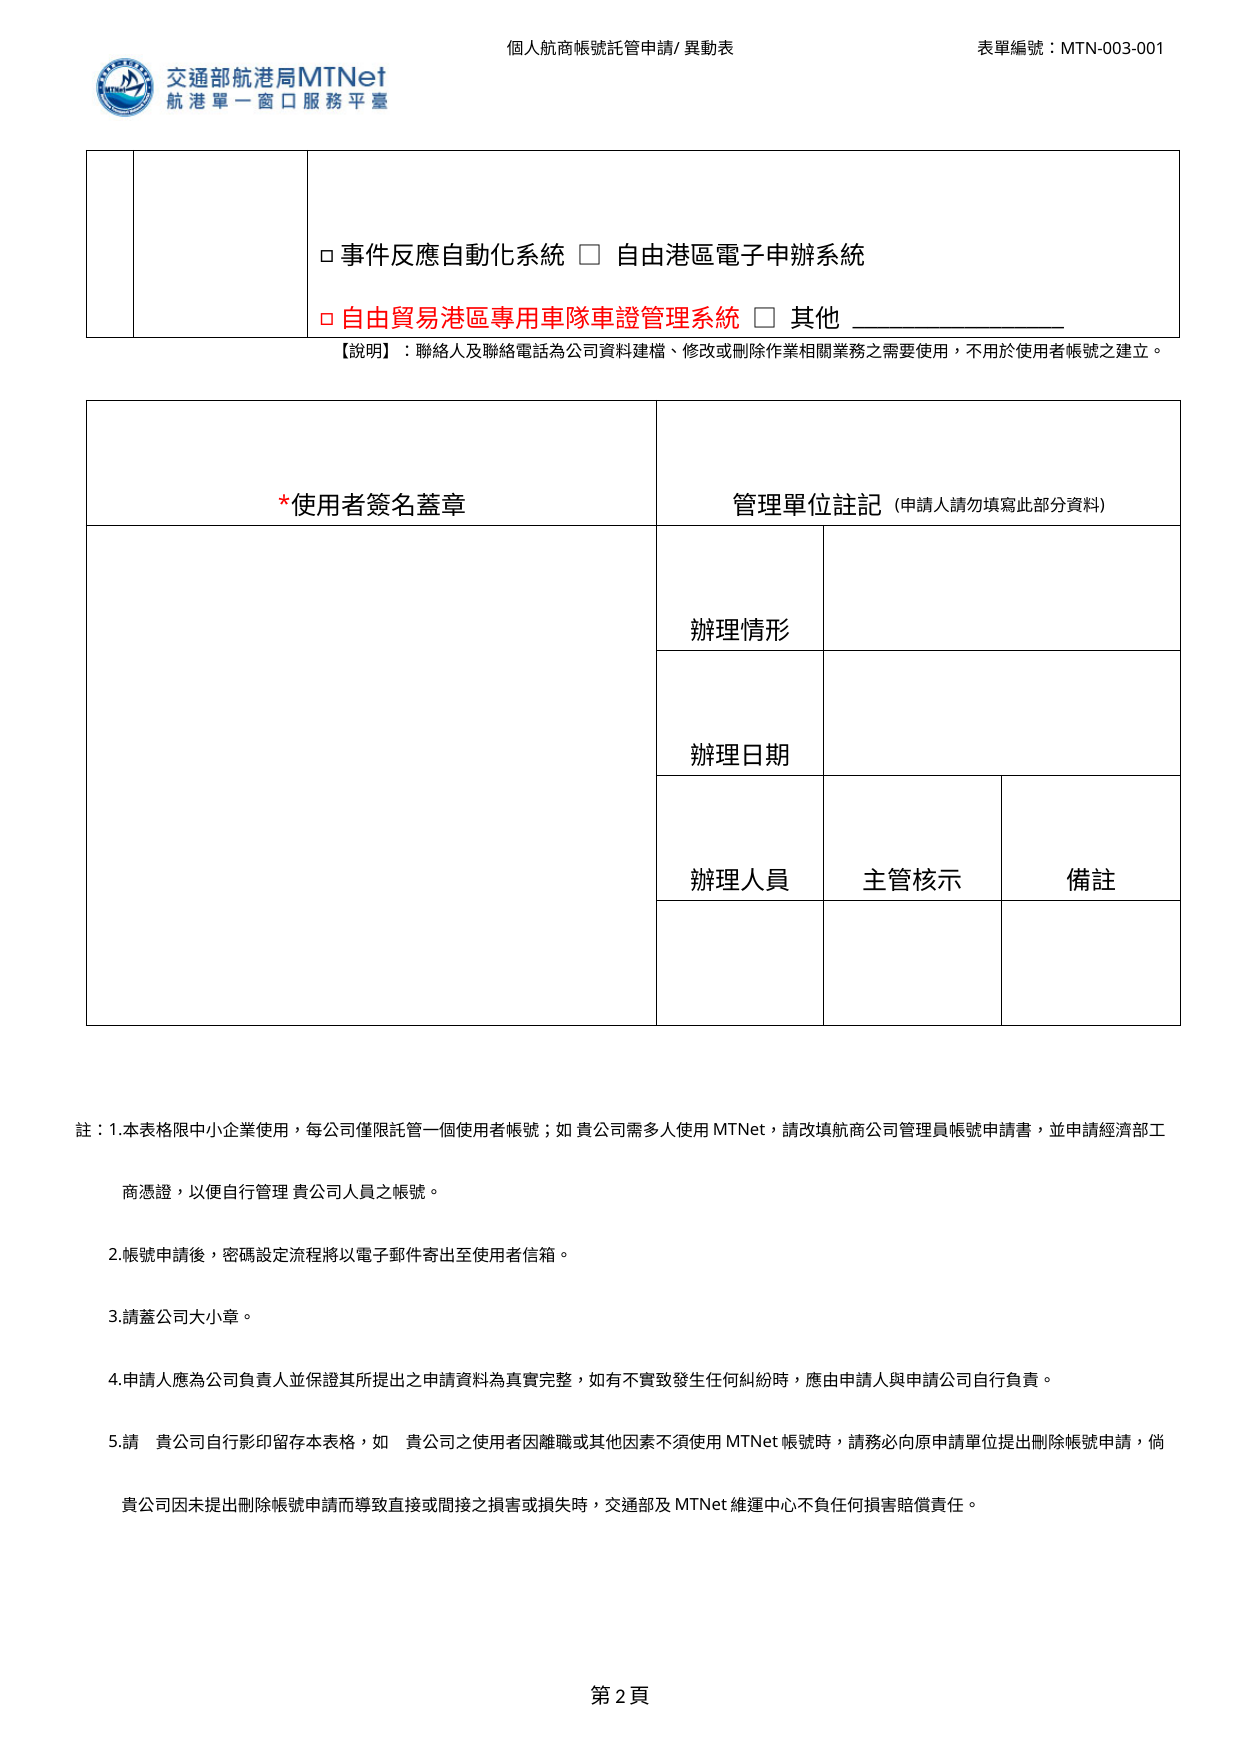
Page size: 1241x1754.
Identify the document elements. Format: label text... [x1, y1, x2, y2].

table_cell 備註 [1002, 776, 1180, 900]
table_cell [1002, 901, 1180, 1025]
table_header 管理單位註記 (申請人請勿填寫此部分資料) [657, 401, 1180, 525]
table_cell [824, 901, 1001, 1025]
table_cell □ 事件反應自動化系統 □ 自由港區電子申辦系統 □ 自由貿易港區專用車隊車證管理系統 □ 其他 _________________ [308, 151, 1179, 337]
text 【說明】：聯絡人及聯絡電話為公司資料建檔、修改或刪除作業相關業務之需要使用，不用於使用者帳號之建立。 [75, 338, 1165, 362]
table_cell 辦理日期 [657, 651, 823, 775]
table_cell 辦理人員 [657, 776, 823, 900]
table_cell 主管核示 [824, 776, 1001, 900]
table_cell [87, 526, 656, 1025]
text 註：1.本表格限中小企業使用，每公司僅限託管一個使用者帳號；如 貴公司需多人使用MTNet，請改填航商公司管理員帳號申請書，並申請經濟部工商憑證，以便自行管理 貴公司人員之帳號。 [75, 1087, 1165, 1212]
table_cell [657, 901, 823, 1025]
table_header *使用者簽名蓋章 [87, 401, 656, 525]
table_header [87, 151, 133, 337]
text 5.請 貴公司自行影印留存本表格，如 貴公司之使用者因離職或其他因素不須使用MTNet帳號時，請務必向原申請單位提出刪除帳號申請，倘 貴公司因未提出刪除帳號申請而導致直接或間接之損害或損失時，交通部及MTNet維運中心不負任何損害賠償責任。 [108, 1400, 1165, 1525]
text 3.請蓋公司大小章。 [108, 1275, 1165, 1337]
text 4.申請人應為公司負責人並保證其所提出之申請資料為真實完整，如有不實致發生任何糾紛時，應由申請人與申請公司自行負責。 [108, 1337, 1165, 1400]
table_cell [824, 526, 1180, 650]
table_cell [824, 651, 1180, 775]
text 2.帳號申請後，密碼設定流程將以電子郵件寄出至使用者信箱。 [108, 1212, 1165, 1275]
table_cell [134, 151, 307, 337]
table_cell 辦理情形 [657, 526, 823, 650]
